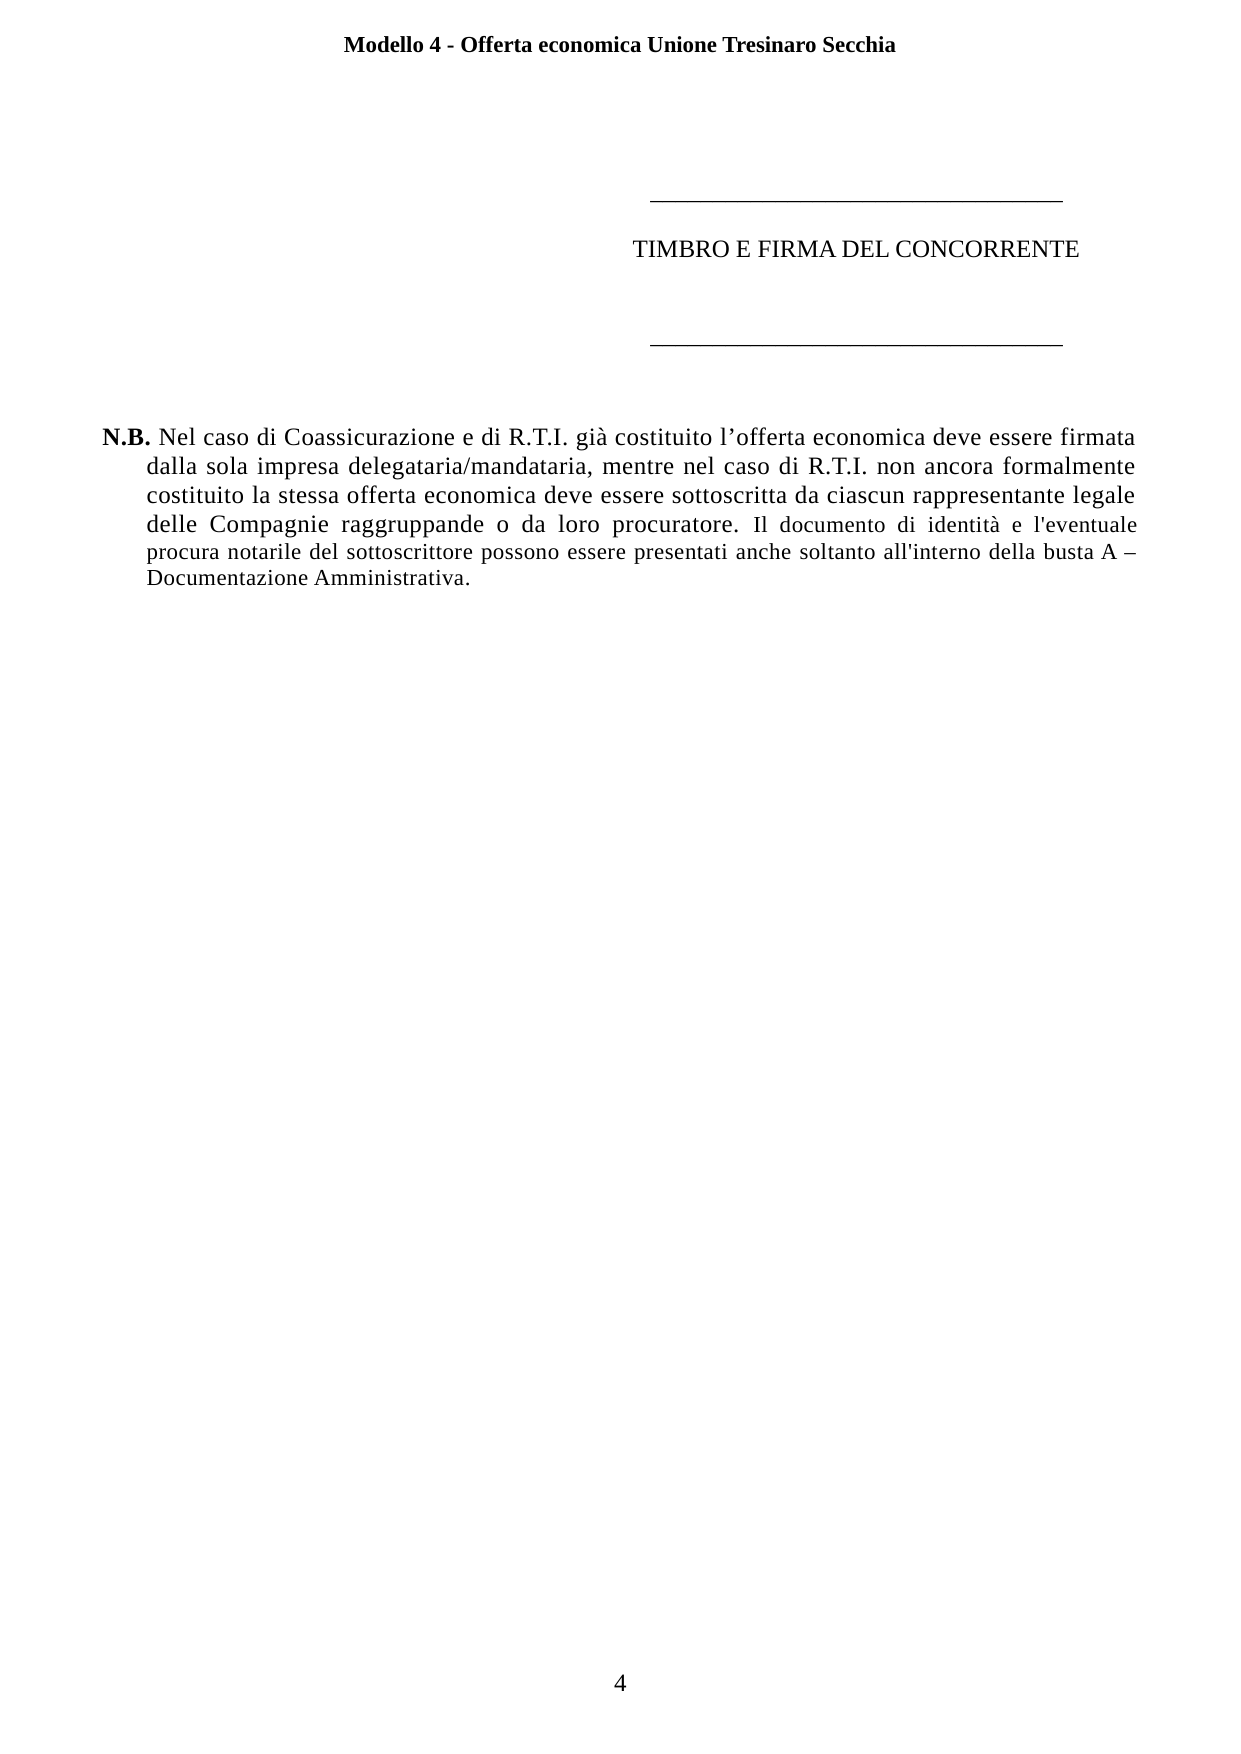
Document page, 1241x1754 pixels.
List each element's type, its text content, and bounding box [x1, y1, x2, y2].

text N.B. Nel caso di Coassicurazione e di R.T.I. già costituito l’offerta economica deve essere firmata dalla sola impresa delegataria/mandataria, mentre nel caso di R.T.I. non ancora formalmente costituito la stessa offerta economica deve essere sottoscritta da ciascun rappresentante legale delle Compagnie raggruppande o da loro procuratore. Il documento di identità e l'eventuale procura notarile del sottoscrittore possono essere presentati anche soltanto all'interno della busta A – Documentazione Amministrativa. [102, 422, 1138, 591]
text _________________________________ [574, 176, 1138, 205]
text _________________________________ [574, 320, 1138, 349]
text TIMBRO E FIRMA DEL CONCORRENTE [574, 234, 1138, 263]
